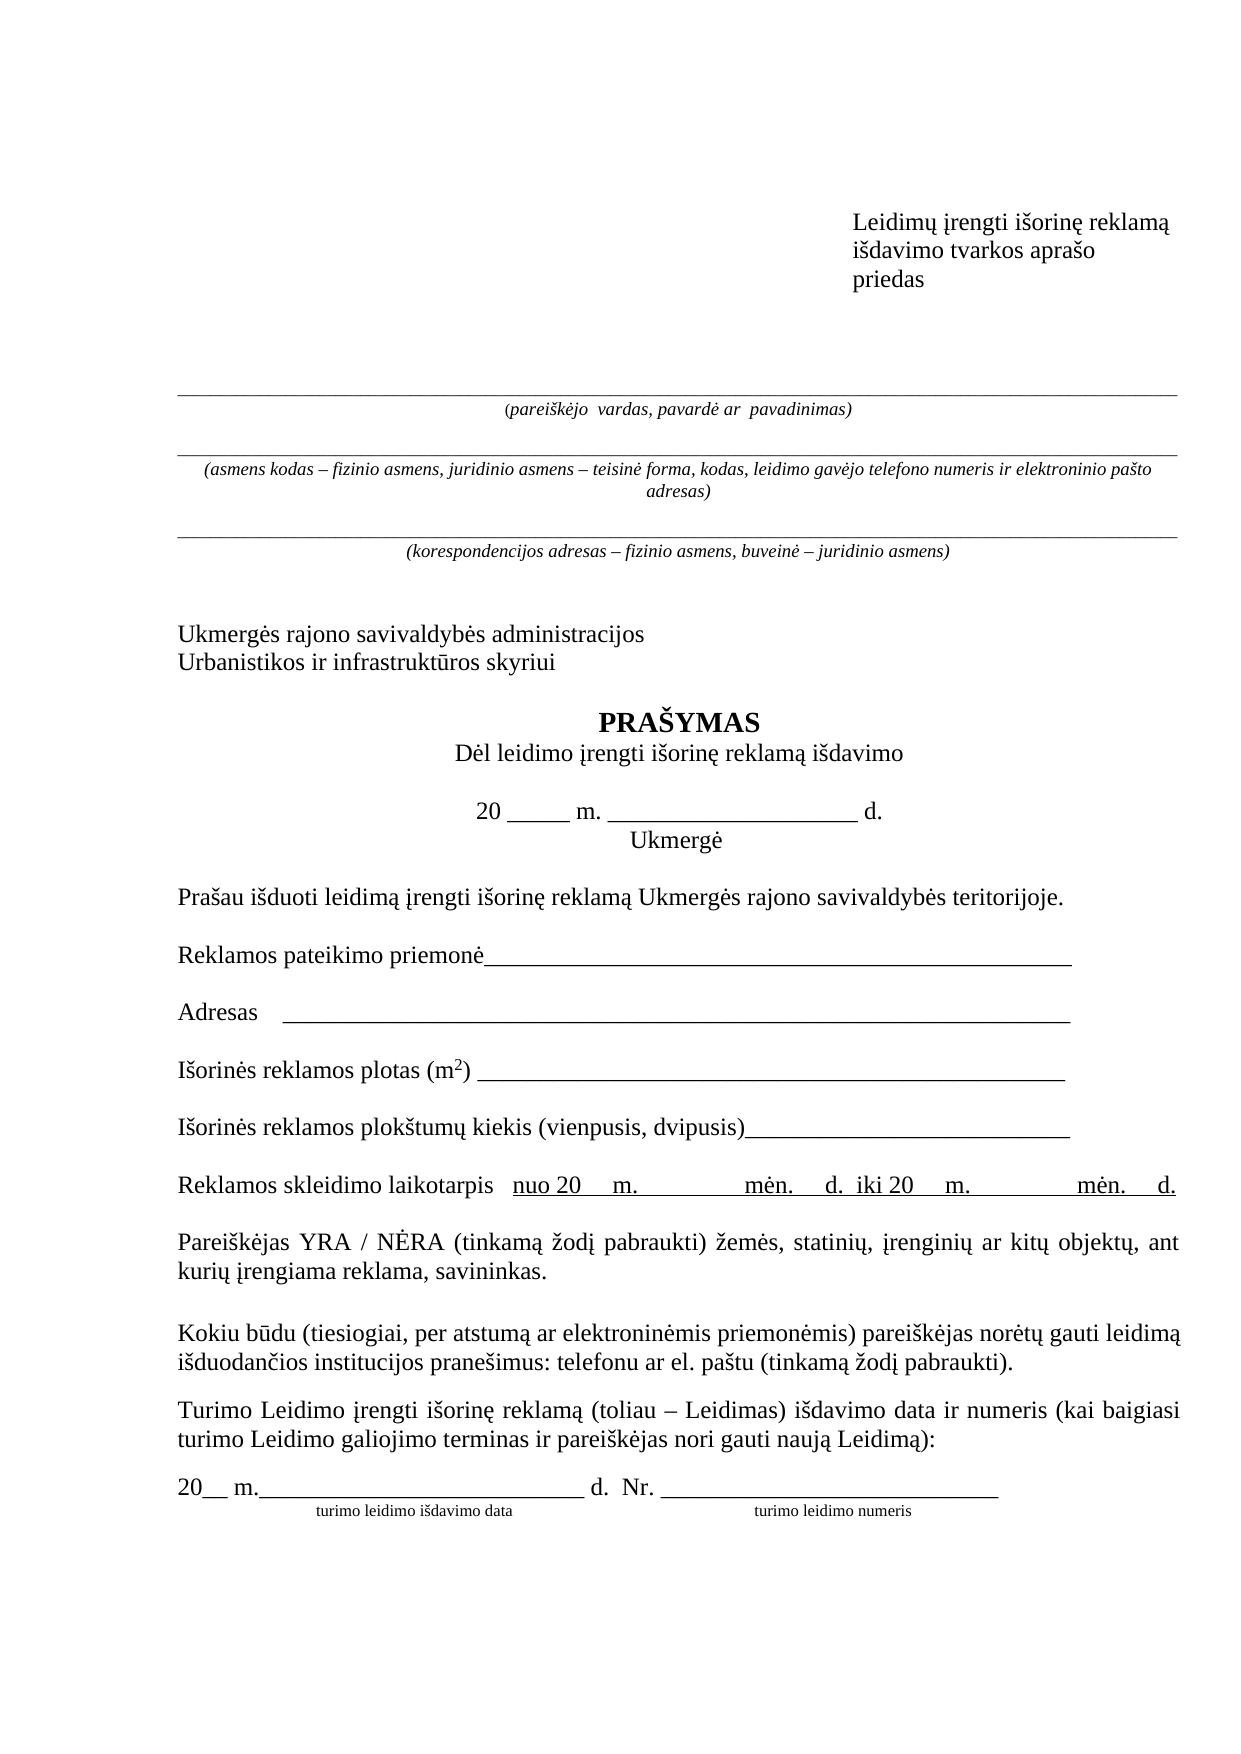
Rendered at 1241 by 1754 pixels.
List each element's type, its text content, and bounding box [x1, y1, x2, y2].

text PRAŠYMAS [177, 705, 1181, 738]
text (pareiškėjo vardas, pavardė ar pavadinimas) [177, 398, 1181, 420]
text (asmens kodas – fizinio asmens, juridinio asmens – teisinė forma, kodas, leidimo gavėjo telefono numeris ir elektroninio pašto adresas) [177, 458, 1181, 501]
text Ukmergė [177, 825, 1181, 853]
text Reklamos pateikimo priemonė_______________________________________________ [177, 940, 1181, 968]
text Išorinės reklamos plotas (m2) _______________________________________________ [177, 1055, 1181, 1083]
text Ukmergės rajono savivaldybės administracijos [177, 619, 1181, 647]
text Dėl leidimo įrengti išorinę reklamą išdavimo [177, 738, 1181, 767]
text 20 _____ m. ____________________ d. [177, 796, 1181, 825]
text išdavimo tvarkos aprašo [777, 235, 1181, 264]
text Išorinės reklamos plokštumų kiekis (vienpusis, dvipusis)__________________________ [177, 1112, 1181, 1141]
text Leidimų įrengti išorinę reklamą [777, 207, 1181, 235]
text Pareiškėjas YRA / NĖRA (tinkamą žodį pabraukti) žemės, statinių, įrenginių ar kitų objektų, ant kurių įrengiama reklama, savininkas. [177, 1227, 1181, 1285]
text Adresas _______________________________________________________________ [177, 997, 1181, 1026]
text 20__ m.__________________________ d. Nr. ___________________________ [177, 1472, 1181, 1500]
text Turimo Leidimo įrengti išorinę reklamą (toliau – Leidimas) išdavimo data ir numeris (kai baigiasi turimo Leidimo galiojimo terminas ir pareiškėjas nori gauti naują Leidimą): [177, 1395, 1181, 1452]
text Prašau išduoti leidimą įrengti išorinę reklamą Ukmergės rajono savivaldybės teritorijoje. [177, 882, 1181, 911]
text Reklamos skleidimo laikotarpis nuo 20 m. mėn. d. iki 20 m. mėn. d. [177, 1170, 1181, 1198]
text priedas [777, 264, 1181, 293]
text Kokiu būdu (tiesiogiai, per atstumą ar elektroninėmis priemonėmis) pareiškėjas norėtų gauti leidimą išduodančios institucijos pranešimus: telefonu ar el. paštu (tinkamą žodį pabraukti). [177, 1318, 1181, 1376]
text ________________________________________________________________________________________________________________________ [177, 439, 1181, 458]
text ________________________________________________________________________________________________________________________ [177, 379, 1181, 398]
text (korespondencijos adresas – fizinio asmens, buveinė – juridinio asmens) [177, 540, 1181, 561]
text turimo leidimo išdavimo data turimo leidimo numeris [177, 1500, 1181, 1519]
text Urbanistikos ir infrastruktūros skyriui [177, 647, 1181, 676]
text ________________________________________________________________________________________________________________________ [177, 521, 1181, 540]
